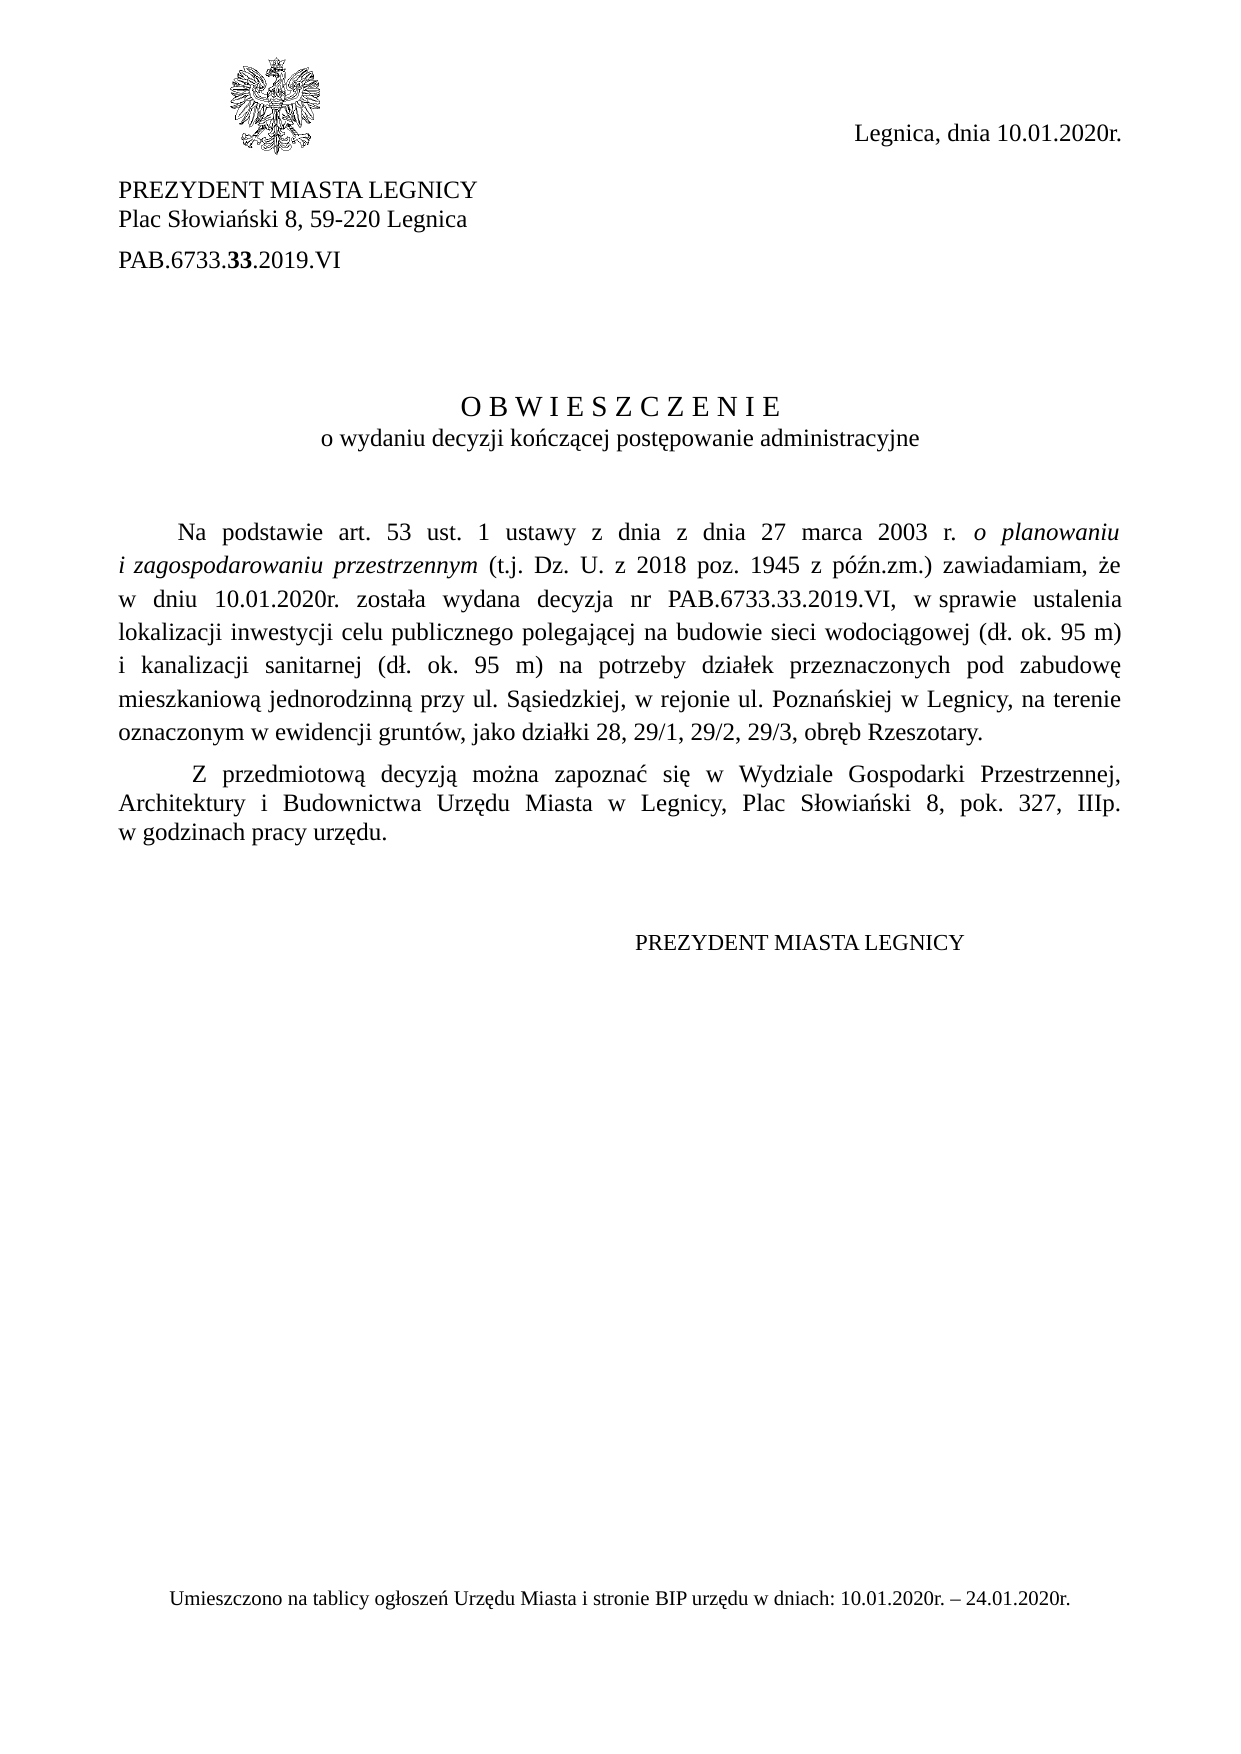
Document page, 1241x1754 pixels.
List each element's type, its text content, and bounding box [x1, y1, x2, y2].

text o wydaniu decyzji kończącej postępowanie administracyjne [118, 423, 1122, 452]
text PAB.6733.33.2019.VI [118, 246, 1122, 274]
text [118, 118, 230, 147]
text Z przedmiotową decyzją można zapoznać się w Wydziale Gospodarki Przestrzennej, Architektury i Budownictwa Urzędu Miasta w Legnicy, Plac Słowiański 8, pok. 327, IIIp. w godzinach pracy urzędu. [118, 759, 1122, 845]
text Na podstawie art. 53 ust. 1 ustawy z dnia z dnia 27 marca 2003 r. o planowaniu i zagospodarowaniu przestrzennym (t.j. Dz. U. z 2018 poz. 1945 z późn.zm.) zawiadamiam, że w dniu 10.01.2020r. została wydana decyzja nr PAB.6733.33.2019.VI, w sprawie ustalenia lokalizacji inwestycji celu publicznego polegającej na budowie sieci wodociągowej (dł. ok. 95 m) i kanalizacji sanitarnej (dł. ok. 95 m) na potrzeby działek przeznaczonych pod zabudowę mieszkaniową jednorodzinną przy ul. Sąsiedzkiej, w rejonie ul. Poznańskiej w Legnicy, na terenie oznaczonym w ewidencji gruntów, jako działki 28, 29/1, 29/2, 29/3, obręb Rzeszotary. [118, 514, 1122, 747]
text PREZYDENT MIASTA LEGNICY [118, 176, 1122, 204]
text Legnica, dnia 10.01.2020r. [320, 118, 1122, 147]
picture [230, 57, 320, 155]
text Plac Słowiański 8, 59-220 Legnica [118, 204, 1122, 233]
text Umieszczono na tablicy ogłoszeń Urzędu Miasta i stronie BIP urzędu w dniach: 10.01.2020r. – 24.01.2020r. [118, 1586, 1122, 1610]
text PREZYDENT MIASTA LEGNICY [635, 929, 1122, 956]
text O B W I E S Z C Z E N I E [118, 389, 1122, 423]
